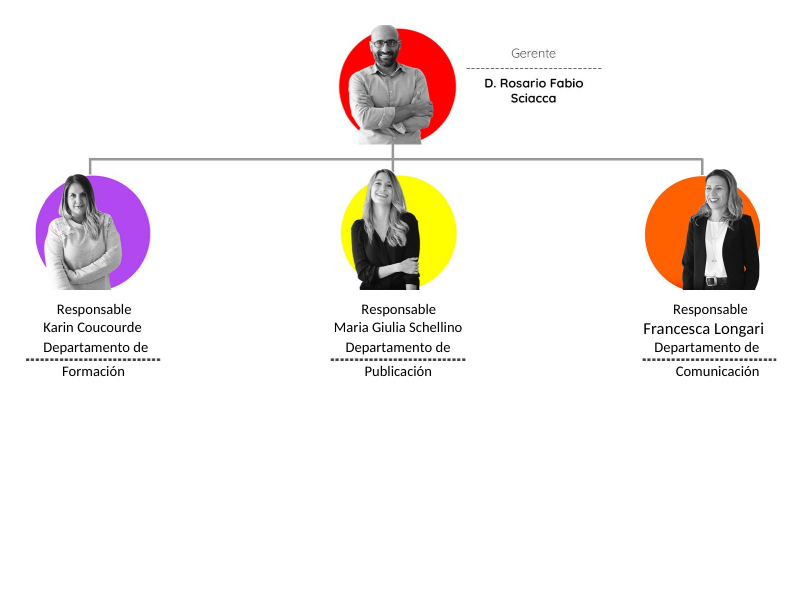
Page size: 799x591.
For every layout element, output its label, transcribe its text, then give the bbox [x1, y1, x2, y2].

table_header Responsable [641, 300, 764, 318]
picture [35, 25, 760, 290]
table_cell Karin Coucourde [43, 318, 330, 338]
table_header Responsable [43, 300, 330, 318]
table_cell Maria Giulia Schellino [330, 318, 641, 338]
table_header Responsable [330, 300, 641, 318]
table_cell Francesca Longari [641, 318, 764, 338]
text Departamento de Departamento de Departamento de [43, 338, 759, 356]
text Formación Publicación Comunicación [43, 361, 759, 380]
